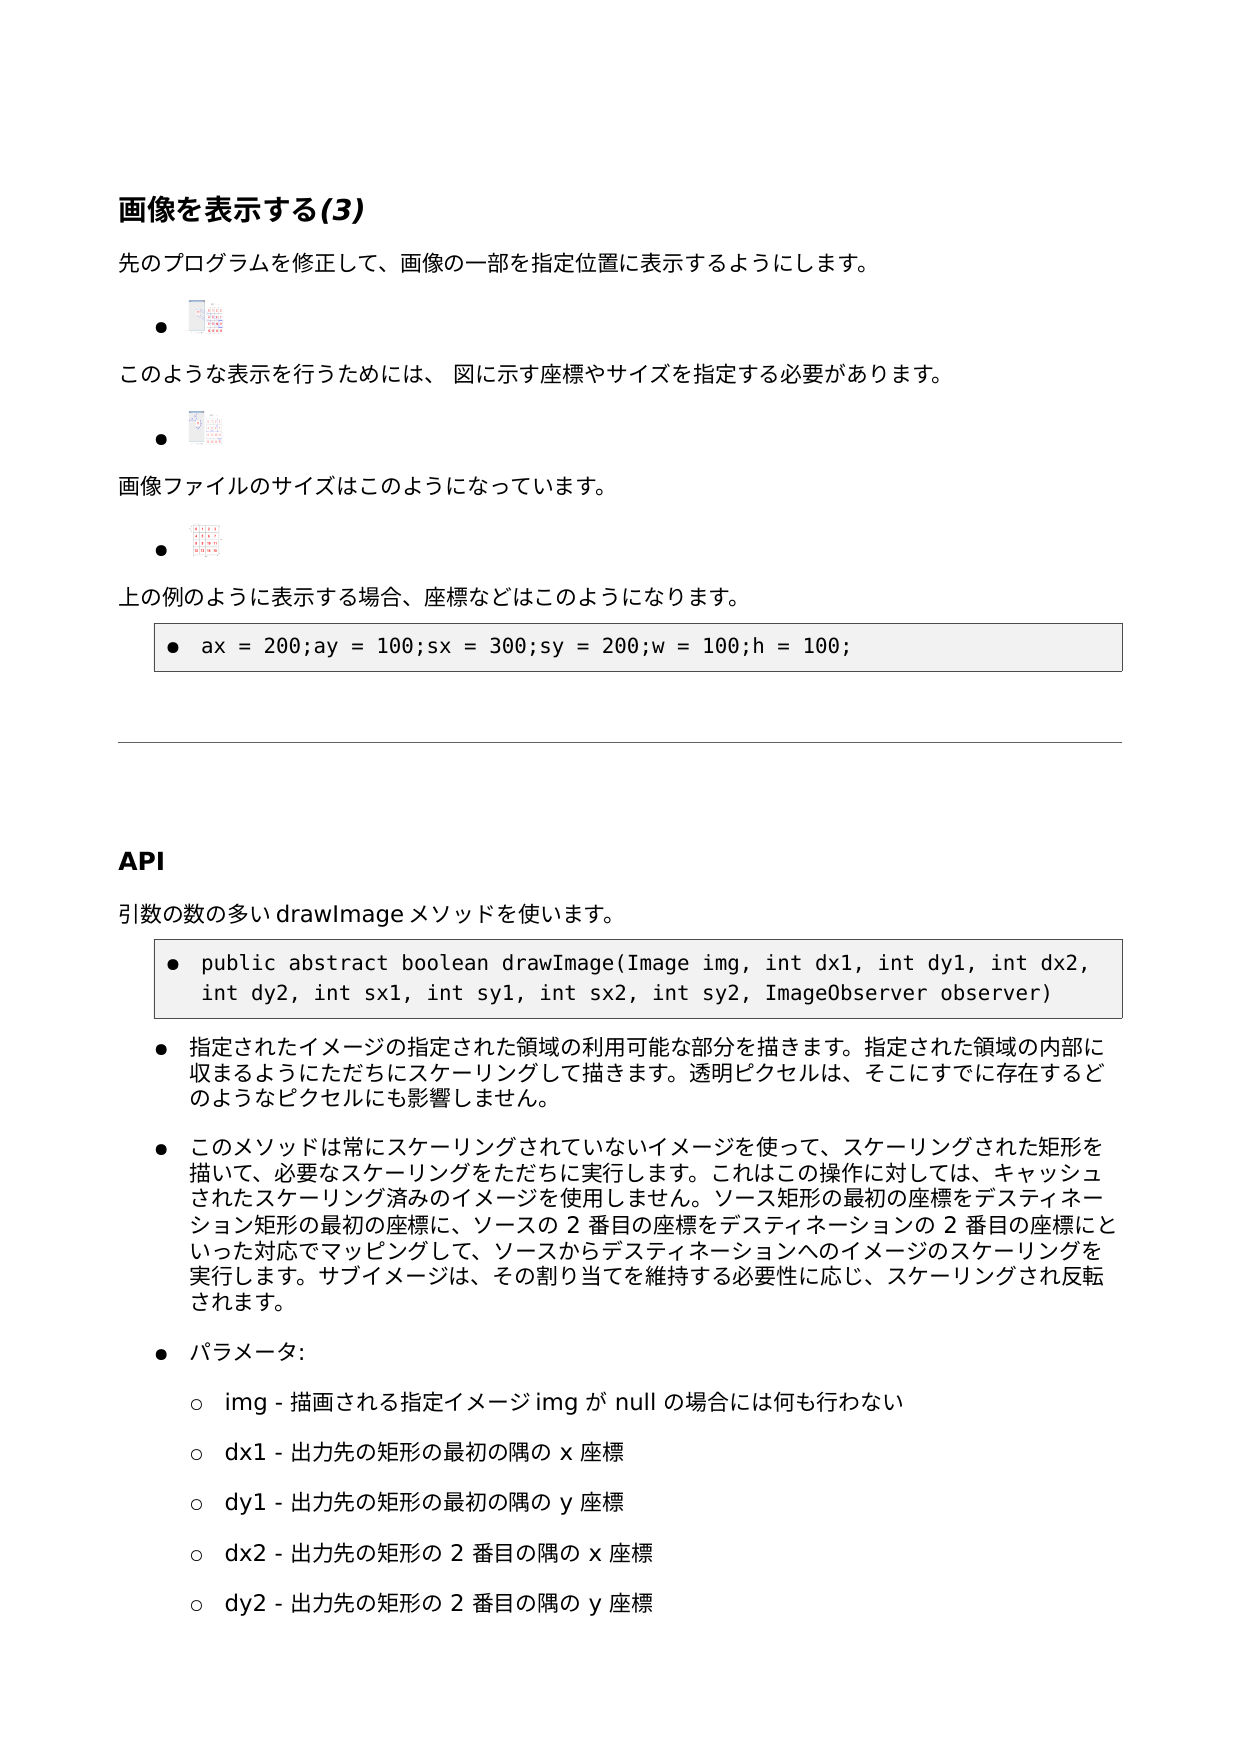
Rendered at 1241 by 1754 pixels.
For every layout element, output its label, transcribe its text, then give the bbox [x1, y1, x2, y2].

list dx1 - 出力先の矩形の最初の隅の x 座標 [189, 1439, 1122, 1466]
list dx2 - 出力先の矩形の 2 番目の隅の x 座標 [189, 1540, 1122, 1566]
list img - 描画される指定イメージimg が null の場合には何も行わない [189, 1389, 1122, 1416]
text このような表示を行うためには、 図に示す座標やサイズを指定する必要があります。 [118, 362, 1122, 388]
text 画像ファイルのサイズはこのようになっています。 [118, 474, 1122, 499]
text 引数の数の多いdrawImageメソッドを使います。 [118, 901, 1122, 927]
list このメソッドは常にスケーリングされていないイメージを使って、スケーリングされた矩形を描いて、必要なスケーリングをただちに実行します。これはこの操作に対しては、キャッシュされたスケーリング済みのイメージを使用しません。ソース矩形の最初の座標をデスティネーション矩形の最初の座標に、ソースの 2 番目の座標をデスティネーションの 2 番目の座標にといった対応でマッピングして、ソースからデスティネーションへのイメージのスケーリングを実行します。サブイメージは、その割り当てを維持する必要性に応じ、スケーリングされ反転されます。 [153, 1136, 1122, 1315]
picture [188, 523, 223, 557]
list ax = 200;ay = 100;sx = 300;sy = 200;w = 100;h = 100; [155, 624, 1122, 671]
subtitle API [118, 847, 1122, 877]
list public abstract boolean drawImage(Image img, int dx1, int dy1, int dx2, int dy2, int sx1, int sy1, int sx2, int sy2, ImageObserver observer) [155, 940, 1122, 1018]
list dy2 - 出力先の矩形の 2 番目の隅の y 座標 [189, 1590, 1122, 1617]
picture [188, 411, 223, 445]
list パラメータ: [153, 1339, 1122, 1366]
text 先のプログラムを修正して、画像の一部を指定位置に表示するようにします。 [118, 251, 1122, 277]
text 上の例のように表示する場合、座標などはこのようになります。 [118, 585, 1122, 611]
list dy1 - 出力先の矩形の最初の隅の y 座標 [189, 1489, 1122, 1516]
list 指定されたイメージの指定された領域の利用可能な部分を描きます。指定された領域の内部に収まるようにただちにスケーリングして描きます。透明ピクセルは、そこにすでに存在するどのようなピクセルにも影響しません。 [153, 1035, 1122, 1112]
subtitle 画像を表示する(3) [118, 193, 1122, 227]
picture [188, 300, 223, 334]
